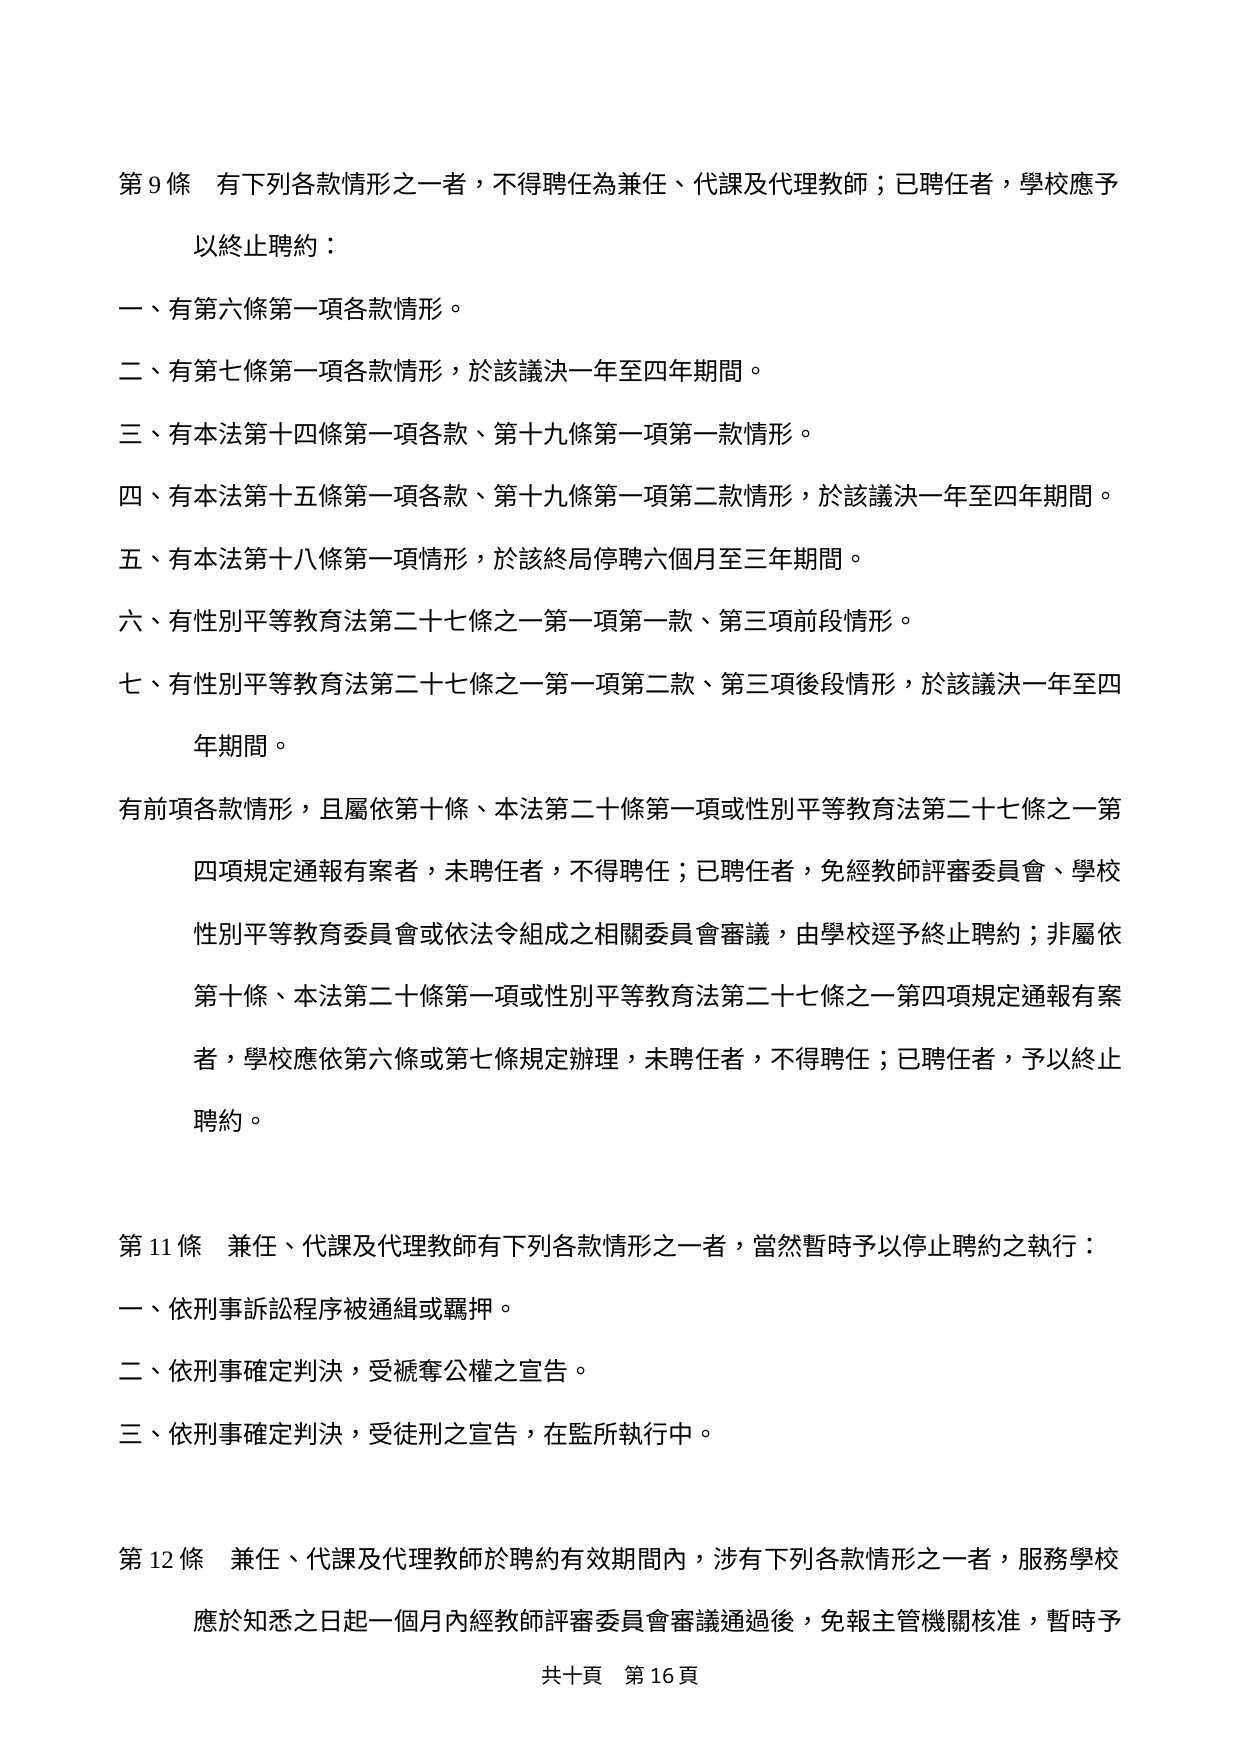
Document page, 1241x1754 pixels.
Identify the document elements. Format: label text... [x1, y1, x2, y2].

text 第9條 有下列各款情形之一者，不得聘任為兼任、代課及代理教師；已聘任者，學校應予以終止聘約： [118, 141, 1122, 266]
text 七、有性別平等教育法第二十七條之一第一項第二款、第三項後段情形，於該議決一年至四年期間。 [118, 641, 1122, 766]
text 三、依刑事確定判決，受徒刑之宣告，在監所執行中。 [118, 1391, 1122, 1453]
text 六、有性別平等教育法第二十七條之一第一項第一款、第三項前段情形。 [118, 578, 1122, 641]
text 第12條 兼任、代課及代理教師於聘約有效期間內，涉有下列各款情形之一者，服務學校應於知悉之日起一個月內經教師評審委員會審議通過後，免報主管機關核准，暫時予 [118, 1516, 1122, 1641]
text 一、依刑事訴訟程序被通緝或羈押。 [118, 1266, 1122, 1328]
text 一、有第六條第一項各款情形。 [118, 266, 1122, 328]
text 五、有本法第十八條第一項情形，於該終局停聘六個月至三年期間。 [118, 516, 1122, 578]
text 二、依刑事確定判決，受褫奪公權之宣告。 [118, 1328, 1122, 1391]
text 有前項各款情形，且屬依第十條、本法第二十條第一項或性別平等教育法第二十七條之一第四項規定通報有案者，未聘任者，不得聘任；已聘任者，免經教師評審委員會、學校性別平等教育委員會或依法令組成之相關委員會審議，由學校逕予終止聘約；非屬依第十條、本法第二十條第一項或性別平等教育法第二十七條之一第四項規定通報有案者，學校應依第六條或第七條規定辦理，未聘任者，不得聘任；已聘任者，予以終止聘約。 [118, 766, 1122, 1141]
text 第11條 兼任、代課及代理教師有下列各款情形之一者，當然暫時予以停止聘約之執行： [118, 1203, 1122, 1266]
text 三、有本法第十四條第一項各款、第十九條第一項第一款情形。 [118, 391, 1122, 453]
text 四、有本法第十五條第一項各款、第十九條第一項第二款情形，於該議決一年至四年期間。 [118, 453, 1122, 516]
text 二、有第七條第一項各款情形，於該議決一年至四年期間。 [118, 328, 1122, 391]
